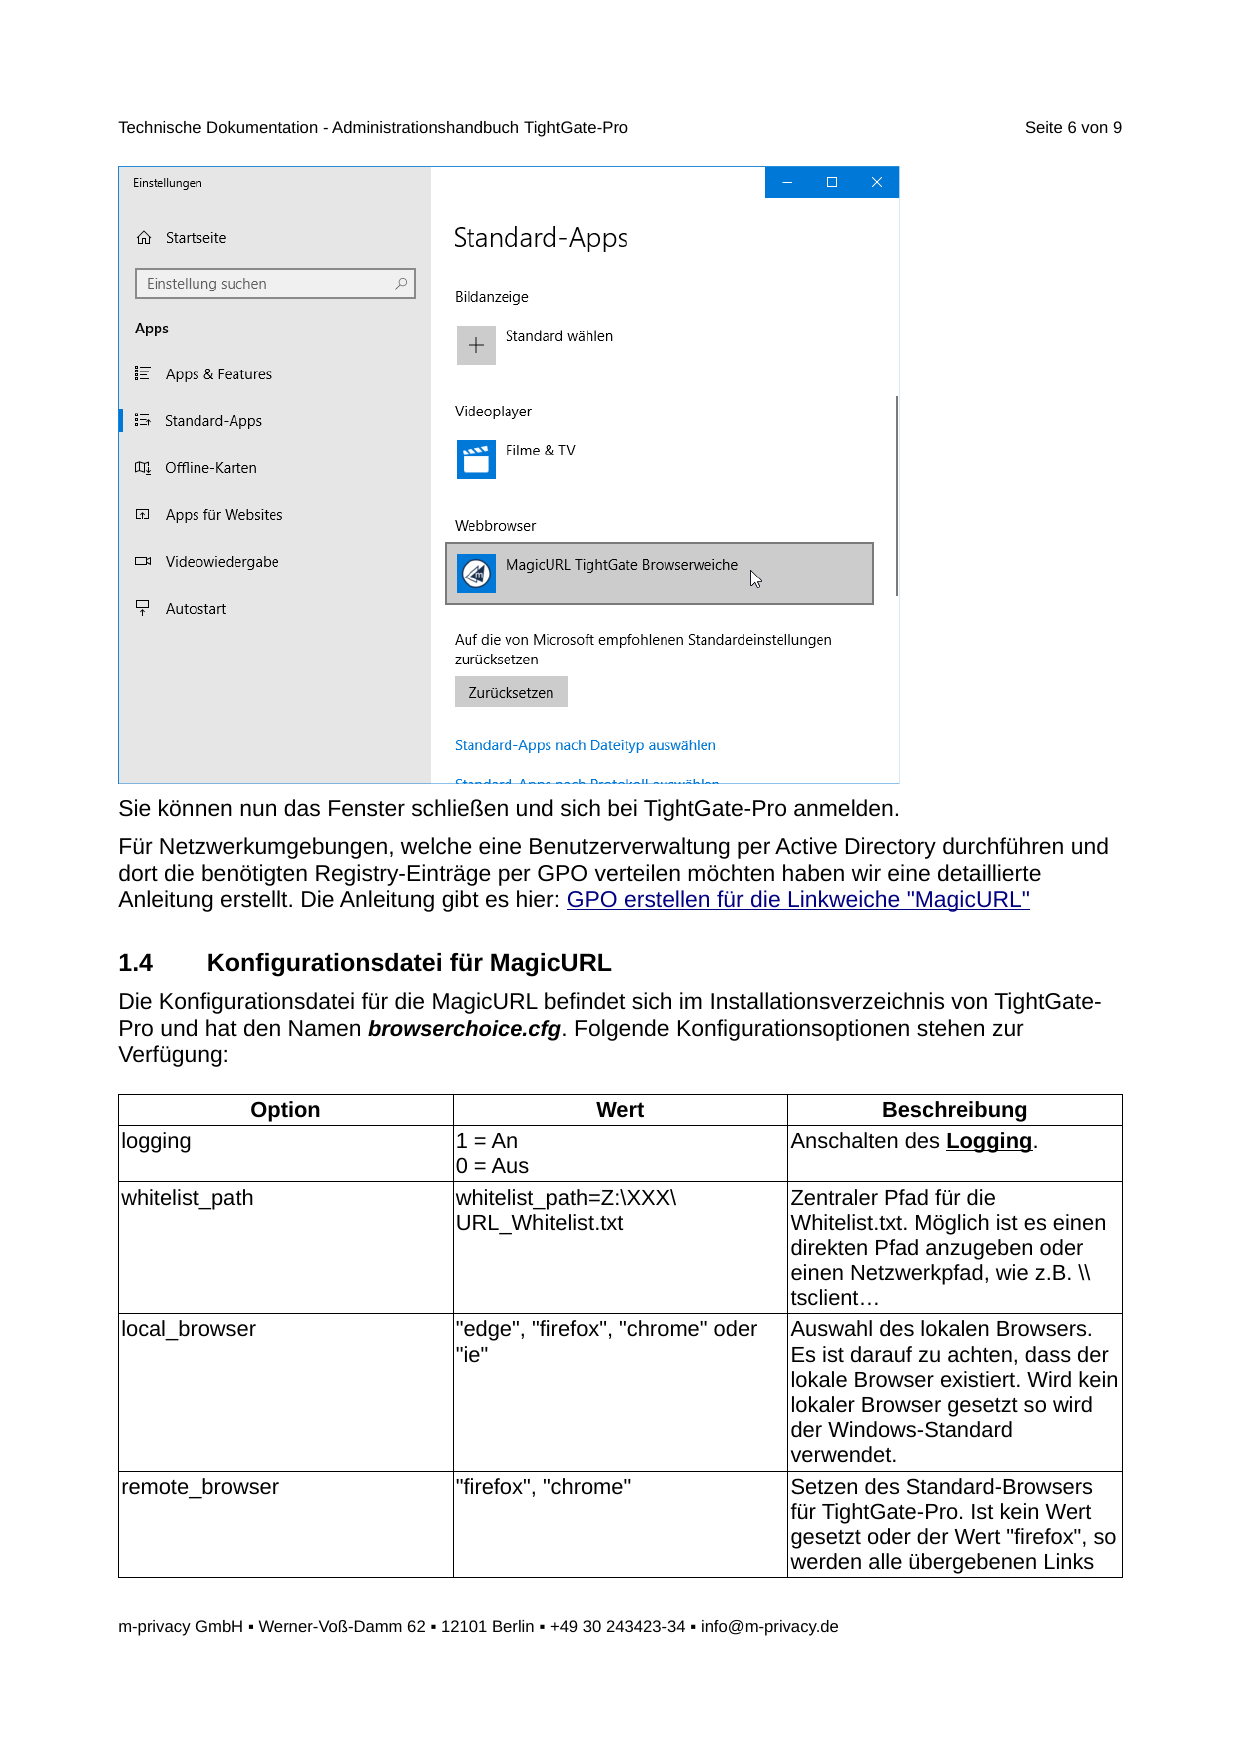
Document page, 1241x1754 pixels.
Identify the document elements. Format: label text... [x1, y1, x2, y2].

table_cell Setzen des Standard-Browsers für TightGate-Pro. Ist kein Wert gesetzt oder der Wert "firefox", so werden alle übergebenen Links [788, 1472, 1122, 1577]
text Für Netzwerkumgebungen, welche eine Benutzerverwaltung per Active Directory durchführen und dort die benötigten Registry-Einträge per GPO verteilen möchten haben wir eine detaillierte Anleitung erstellt. Die Anleitung gibt es hier: GPO erstellen für die Linkweiche "MagicURL" [118, 833, 1122, 912]
table_cell Anschalten des Logging. [788, 1126, 1122, 1181]
table_cell "edge", "firefox", "chrome" oder "ie" [454, 1314, 787, 1471]
table_cell local_browser [119, 1314, 453, 1471]
text Sie können nun das Fenster schließen und sich bei TightGate-Pro anmelden. [118, 795, 1122, 821]
table_cell logging [119, 1126, 453, 1181]
table_cell Auswahl des lokalen Browsers. Es ist darauf zu achten, dass der lokale Browser existiert. Wird kein lokaler Browser gesetzt so wird der Windows-Standard verwendet. [788, 1314, 1122, 1471]
table_cell whitelist_path [119, 1182, 453, 1313]
table_header Beschreibung [788, 1095, 1122, 1125]
subtitle Konfigurationsdatei für MagicURL [118, 948, 1122, 976]
table_cell remote_browser [119, 1472, 453, 1577]
table_cell 1 = An 0 = Aus [454, 1126, 787, 1181]
table_cell "firefox", "chrome" [454, 1472, 787, 1577]
table_cell whitelist_path=Z:\XXX\URL_Whitelist.txt [454, 1182, 787, 1313]
picture [118, 166, 900, 784]
text Die Konfigurationsdatei für die MagicURL befindet sich im Installationsverzeichnis von TightGate-Pro und hat den Namen browserchoice.cfg. Folgende Konfigurationsoptionen stehen zur Verfügung: [118, 988, 1122, 1067]
table_cell Zentraler Pfad für die Whitelist.txt. Möglich ist es einen direkten Pfad anzugeben oder einen Netzwerkpfad, wie z.B. \\tsclient… [788, 1182, 1122, 1313]
table_header Wert [454, 1095, 787, 1125]
table_header Option [119, 1095, 453, 1125]
